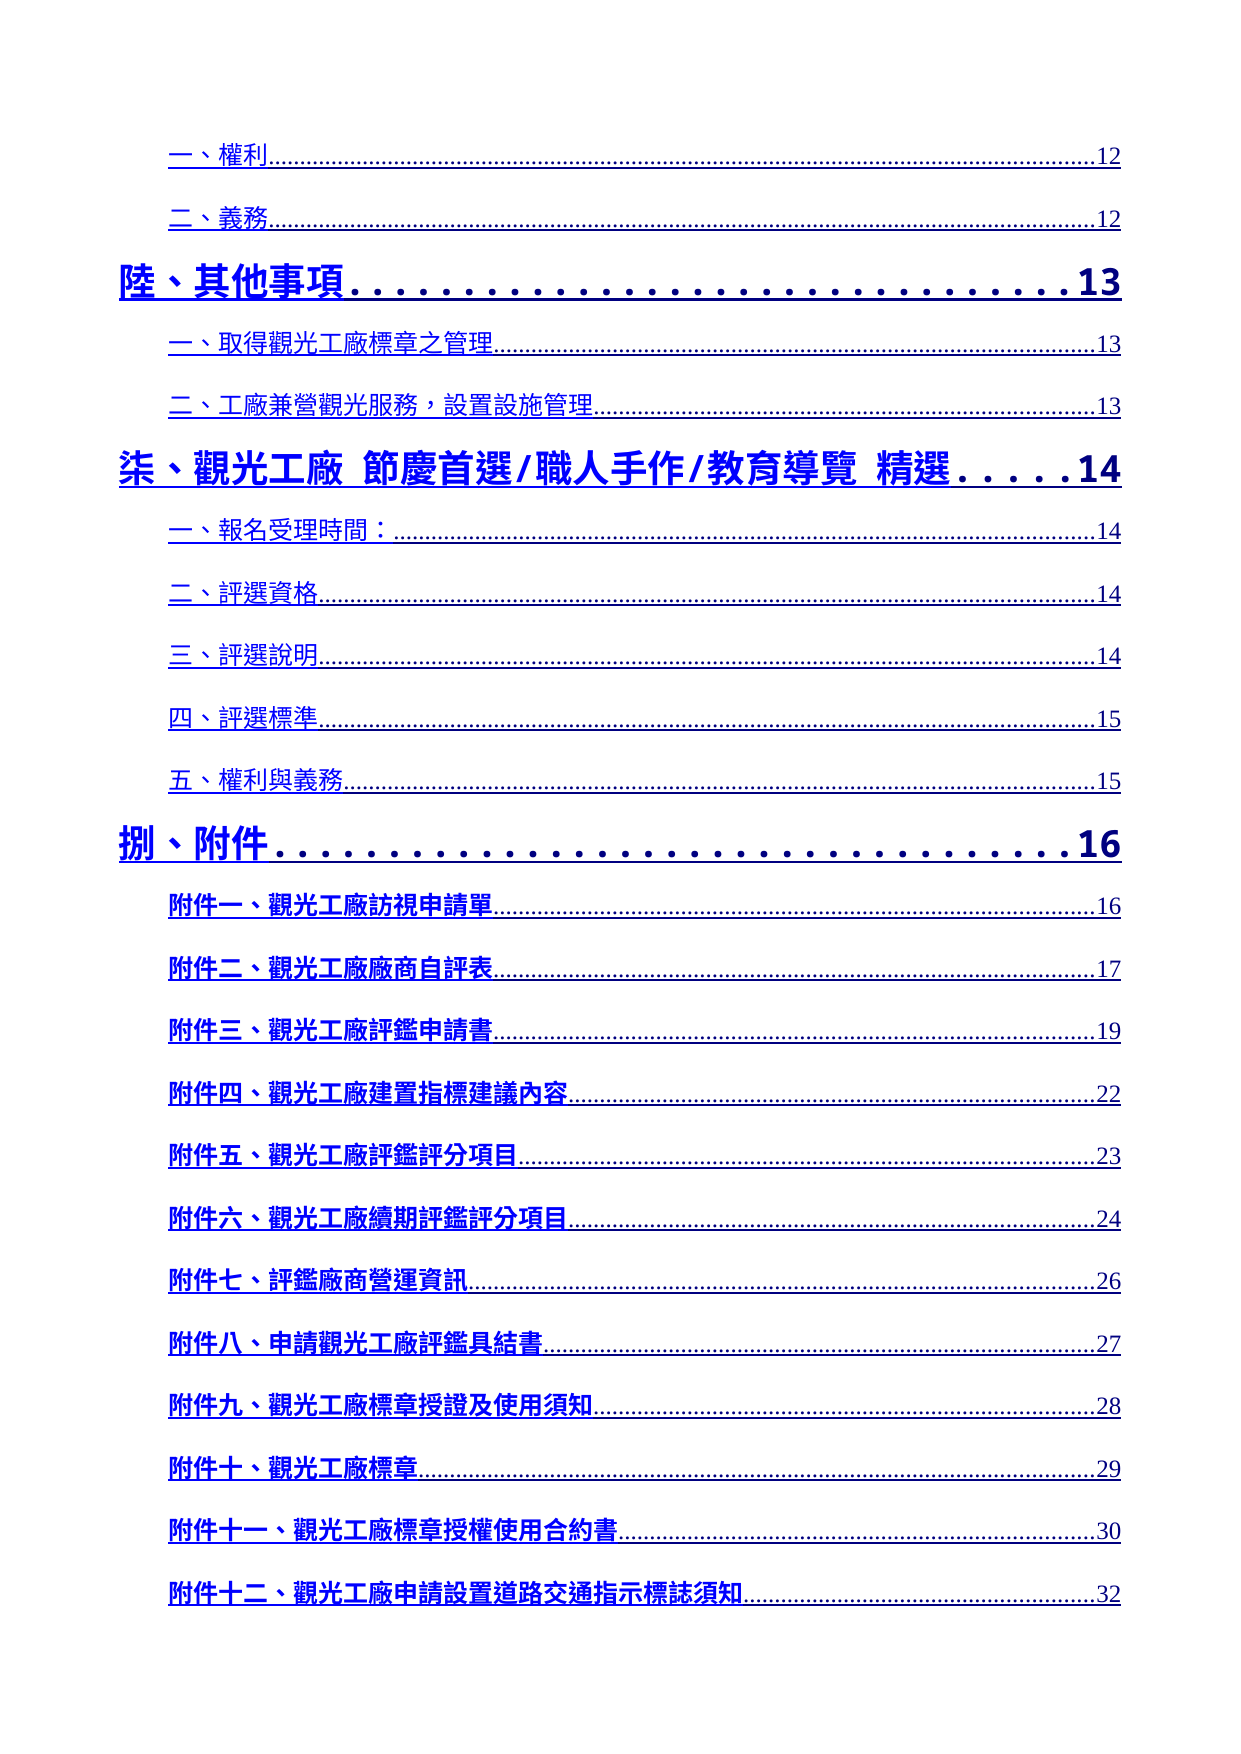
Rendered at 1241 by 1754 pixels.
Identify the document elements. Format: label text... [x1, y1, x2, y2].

text 二、 義務 12 [168, 175, 1122, 237]
text 捌、 附件 16 [118, 800, 1122, 861]
text 一、 權利 12 [168, 112, 1122, 175]
text 附件七、評鑑廠商營運資訊 26 [168, 1237, 1122, 1300]
text 附件十二、觀光工廠申請設置道路交通指示標誌須知 32 [168, 1550, 1122, 1612]
text 附件十一、觀光工廠標章授權使用合約書 30 [168, 1487, 1122, 1550]
text 附件一、觀光工廠訪視申請單 16 [168, 863, 1122, 925]
text 二、 評選資格 14 [168, 550, 1122, 612]
text 附件五、觀光工廠評鑑評分項目 23 [168, 1112, 1122, 1175]
text 附件三、觀光工廠評鑑申請書 19 [168, 987, 1122, 1050]
text 附件二、觀光工廠廠商自評表 17 [168, 925, 1122, 987]
text 陸、 其他事項 13 [118, 237, 1122, 298]
text 四、 評選標準 15 [168, 675, 1122, 737]
text 一、 報名受理時間： 14 [168, 488, 1122, 550]
text 附件四、觀光工廠建置指標建議內容 22 [168, 1050, 1122, 1112]
text 三、 評選說明 14 [168, 612, 1122, 675]
text 附件六、觀光工廠續期評鑑評分項目 24 [168, 1175, 1122, 1237]
text 柒、 觀光工廠 節慶首選/職人手作/教育導覽 精選 14 [118, 425, 1122, 486]
text 附件八、申請觀光工廠評鑑具結書 27 [168, 1300, 1122, 1362]
text 二、 工廠兼營觀光服務，設置設施管理 13 [168, 362, 1122, 425]
text 一、 取得觀光工廠標章之管理 13 [168, 301, 1122, 362]
text 五、 權利與義務 15 [168, 737, 1122, 800]
text 附件十、觀光工廠標章 29 [168, 1425, 1122, 1487]
text 附件九、觀光工廠標章授證及使用須知 28 [168, 1362, 1122, 1425]
